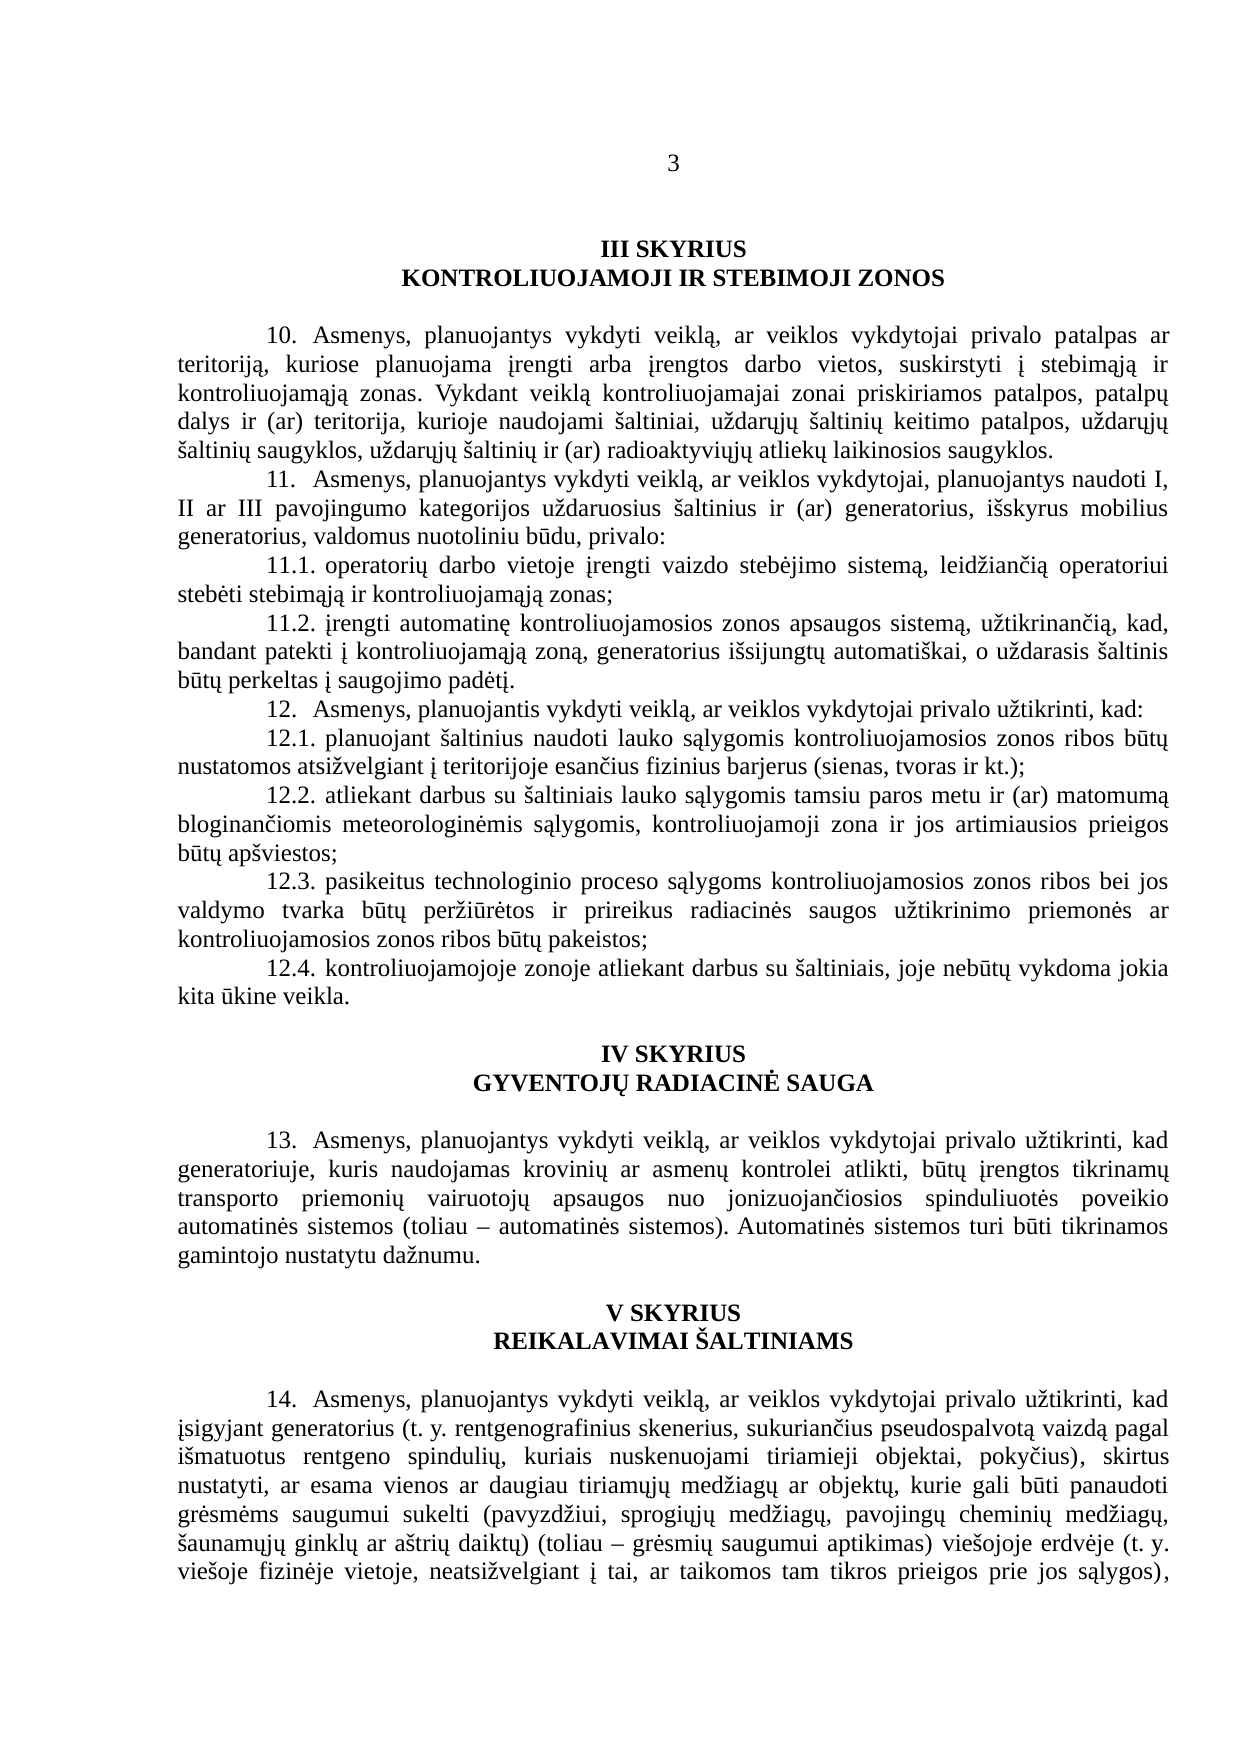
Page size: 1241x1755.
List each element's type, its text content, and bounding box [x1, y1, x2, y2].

text 12.3. pasikeitus technologinio proceso sąlygoms kontroliuojamosios zonos ribos bei jos valdymo tvarka būtų peržiūrėtos ir prireikus radiacinės saugos užtikrinimo priemonės ar kontroliuojamosios zonos ribos būtų pakeistos; [177, 866, 1169, 953]
text 10. Asmenys, planuojantys vykdyti veiklą, ar veiklos vykdytojai privalo patalpas ar teritoriją, kuriose planuojama įrengti arba įrengtos darbo vietos, suskirstyti į stebimąją ir kontroliuojamąją zonas. Vykdant veiklą kontroliuojamajai zonai priskiriamos patalpos, patalpų dalys ir (ar) teritorija, kurioje naudojami šaltiniai, uždarųjų šaltinių keitimo patalpos, uždarųjų šaltinių saugyklos, uždarųjų šaltinių ir (ar) radioaktyviųjų atliekų laikinosios saugyklos. [177, 320, 1169, 464]
text 12.1. planuojant šaltinius naudoti lauko sąlygomis kontroliuojamosios zonos ribos būtų nustatomos atsižvelgiant į teritorijoje esančius fizinius barjerus (sienas, tvoras ir kt.); [177, 723, 1169, 780]
text KONTROLIUOJAMOJI IR STEBIMOJI ZONOS [177, 263, 1169, 291]
text III SKYRIUS [177, 234, 1169, 263]
text REIKALAVIMAI ŠALTINIAMS [177, 1326, 1169, 1355]
text 12. Asmenys, planuojantis vykdyti veiklą, ar veiklos vykdytojai privalo užtikrinti, kad: [177, 694, 1169, 723]
text 11.2. įrengti automatinę kontroliuojamosios zonos apsaugos sistemą, užtikrinančią, kad, bandant patekti į kontroliuojamąją zoną, generatorius išsijungtų automatiškai, o uždarasis šaltinis būtų perkeltas į saugojimo padėtį. [177, 608, 1169, 694]
text 14. Asmenys, planuojantys vykdyti veiklą, ar veiklos vykdytojai privalo užtikrinti, kad įsigyjant generatorius (t. y. rentgenografinius skenerius, sukuriančius pseudospalvotą vaizdą pagal išmatuotus rentgeno spindulių, kuriais nuskenuojami tiriamieji objektai, pokyčius), skirtus nustatyti, ar esama vienos ar daugiau tiriamųjų medžiagų ar objektų, kurie gali būti panaudoti grėsmėms saugumui sukelti (pavyzdžiui, sprogiųjų medžiagų, pavojingų cheminių medžiagų, šaunamųjų ginklų ar aštrių daiktų) (toliau – grėsmių saugumui aptikimas) viešojoje erdvėje (t. y. viešoje fizinėje vietoje, neatsižvelgiant į tai, ar taikomos tam tikros prieigos prie jos sąlygos), [177, 1384, 1169, 1585]
text 11.1. operatorių darbo vietoje įrengti vaizdo stebėjimo sistemą, leidžiančią operatoriui stebėti stebimąją ir kontroliuojamąją zonas; [177, 550, 1169, 608]
text 11. Asmenys, planuojantys vykdyti veiklą, ar veiklos vykdytojai, planuojantys naudoti I, II ar III pavojingumo kategorijos uždaruosius šaltinius ir (ar) generatorius, išskyrus mobilius generatorius, valdomus nuotoliniu būdu, privalo: [177, 464, 1169, 550]
text V SKYRIUS [177, 1298, 1169, 1326]
text IV SKYRIUS [177, 1039, 1169, 1068]
text 12.4. kontroliuojamojoje zonoje atliekant darbus su šaltiniais, joje nebūtų vykdoma jokia kita ūkine veikla. [177, 953, 1169, 1010]
text 12.2. atliekant darbus su šaltiniais lauko sąlygomis tamsiu paros metu ir (ar) matomumą bloginančiomis meteorologinėmis sąlygomis, kontroliuojamoji zona ir jos artimiausios prieigos būtų apšviestos; [177, 780, 1169, 866]
text 13. Asmenys, planuojantys vykdyti veiklą, ar veiklos vykdytojai privalo užtikrinti, kad generatoriuje, kuris naudojamas krovinių ar asmenų kontrolei atlikti, būtų įrengtos tikrinamų transporto priemonių vairuotojų apsaugos nuo jonizuojančiosios spinduliuotės poveikio automatinės sistemos (toliau – automatinės sistemos). Automatinės sistemos turi būti tikrinamos gamintojo nustatytu dažnumu. [177, 1125, 1169, 1269]
text GYVENTOJŲ RADIACINĖ SAUGA [177, 1068, 1169, 1096]
